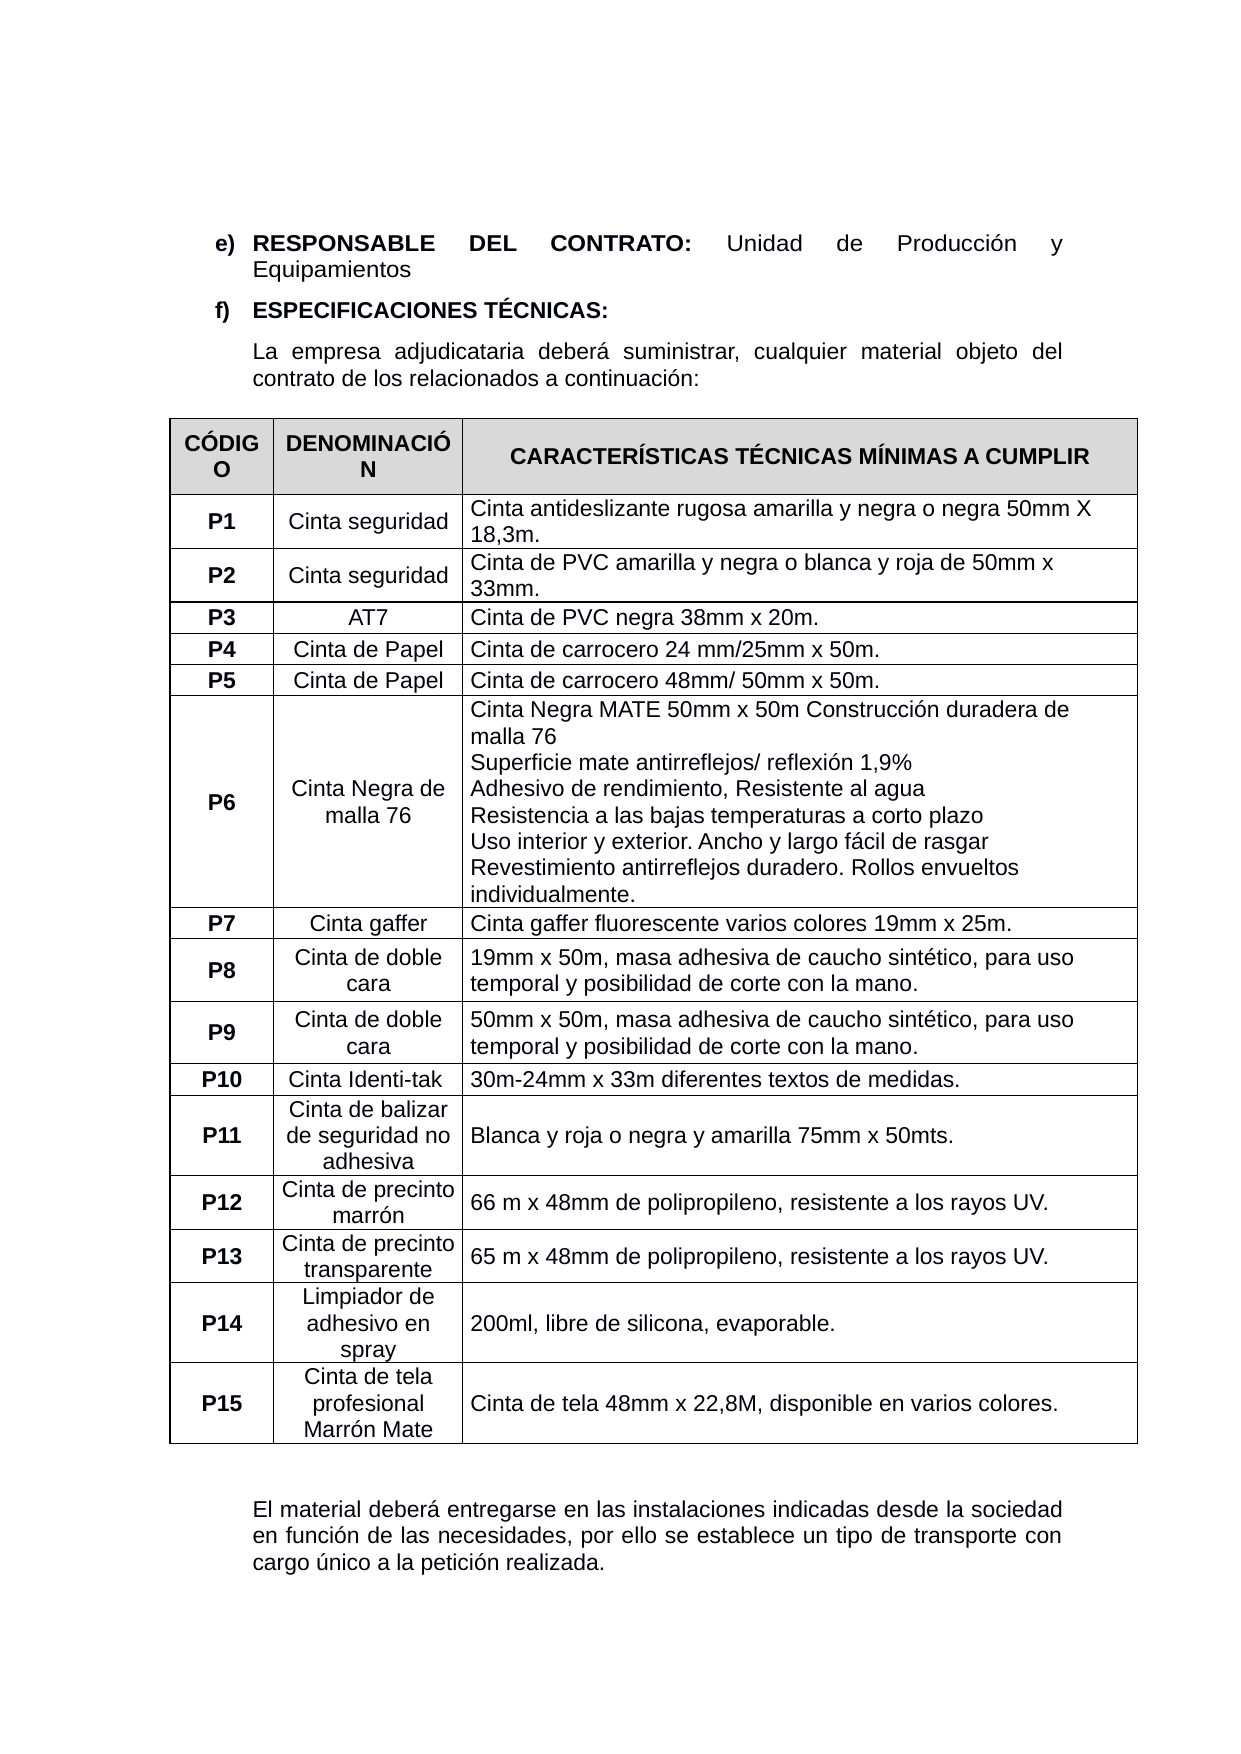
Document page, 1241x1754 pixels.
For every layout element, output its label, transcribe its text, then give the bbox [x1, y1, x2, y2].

table_cell P15 [171, 1363, 273, 1442]
table_header CÓDIGO [171, 419, 273, 494]
table_cell Cinta Identi-tak [274, 1064, 462, 1094]
table_cell Cinta Negra MATE 50mm x 50m Construcción duradera de malla 76 Superficie mate antirreflejos/ reflexión 1,9% Adhesivo de rendimiento, Resistente al agua Resistencia a las bajas temperaturas a corto plazo Uso interior y exterior. Ancho y largo fácil de rasgar Revestimiento antirreflejos duradero. Rollos envueltos individualmente. [463, 696, 1137, 907]
table_cell Cinta Negra de malla 76 [274, 696, 462, 907]
list La empresa adjudicataria deberá suministrar, cualquier material objeto del contrato de los relacionados a continuación: [252, 338, 1063, 391]
table_cell Cinta de precinto transparente [274, 1230, 462, 1282]
table_cell 30m-24mm x 33m diferentes textos de medidas. [463, 1064, 1137, 1094]
table_cell Cinta de PVC amarilla y negra o blanca y roja de 50mm x 33mm. [463, 549, 1137, 601]
table_cell Cinta de Papel [274, 634, 462, 664]
table_cell Cinta gaffer fluorescente varios colores 19mm x 25m. [463, 908, 1137, 938]
table_cell Cinta de carrocero 24 mm/25mm x 50m. [463, 634, 1137, 664]
table_cell P5 [171, 665, 273, 695]
table_cell P1 [171, 495, 273, 548]
table_header DENOMINACIÓN [274, 419, 462, 494]
table_cell P7 [171, 908, 273, 938]
table_cell P9 [171, 1002, 273, 1063]
table_cell P14 [171, 1283, 273, 1362]
list RESPONSABLE DEL CONTRATO: Unidad de Producción y Equipamientos [215, 230, 1063, 283]
table_cell P10 [171, 1064, 273, 1094]
table_cell Cinta de carrocero 48mm/ 50mm x 50m. [463, 665, 1137, 695]
table_cell Limpiador de adhesivo en spray [274, 1283, 462, 1362]
table_cell P13 [171, 1230, 273, 1282]
table_cell P3 [171, 603, 273, 633]
table_cell 19mm x 50m, masa adhesiva de caucho sintético, para uso temporal y posibilidad de corte con la mano. [463, 939, 1137, 1001]
table_cell Cinta de tela 48mm x 22,8M, disponible en varios colores. [463, 1363, 1137, 1442]
table_cell Cinta de tela profesional Marrón Mate [274, 1363, 462, 1442]
table_cell P2 [171, 549, 273, 601]
table_cell AT7 [274, 603, 462, 633]
table_cell Cinta seguridad [274, 549, 462, 601]
list ESPECIFICACIONES TÉCNICAS: [215, 297, 1063, 324]
table_cell 66 m x 48mm de polipropileno, resistente a los rayos UV. [463, 1176, 1137, 1228]
table_cell Cinta seguridad [274, 495, 462, 548]
table_cell P12 [171, 1176, 273, 1228]
table_cell P6 [171, 696, 273, 907]
table_cell Blanca y roja o negra y amarilla 75mm x 50mts. [463, 1096, 1137, 1175]
table_cell P8 [171, 939, 273, 1001]
table_cell Cinta de doble cara [274, 939, 462, 1001]
table_cell P11 [171, 1096, 273, 1175]
table_cell Cinta gaffer [274, 908, 462, 938]
table_cell Cinta de PVC negra 38mm x 20m. [463, 603, 1137, 633]
table_cell Cinta de Papel [274, 665, 462, 695]
table_cell Cinta de balizar de seguridad no adhesiva [274, 1096, 462, 1175]
table_cell Cinta antideslizante rugosa amarilla y negra o negra 50mm X 18,3m. [463, 495, 1137, 548]
table_cell 65 m x 48mm de polipropileno, resistente a los rayos UV. [463, 1230, 1137, 1282]
table_header CARACTERÍSTICAS TÉCNICAS MÍNIMAS A CUMPLIR [463, 419, 1137, 494]
list El material deberá entregarse en las instalaciones indicadas desde la sociedad en función de las necesidades, por ello se establece un tipo de transporte con cargo único a la petición realizada. [252, 1496, 1063, 1575]
table_cell P4 [171, 634, 273, 664]
table_cell 200ml, libre de silicona, evaporable. [463, 1283, 1137, 1362]
table_cell 50mm x 50m, masa adhesiva de caucho sintético, para uso temporal y posibilidad de corte con la mano. [463, 1002, 1137, 1063]
table_cell Cinta de precinto marrón [274, 1176, 462, 1228]
table_cell Cinta de doble cara [274, 1002, 462, 1063]
